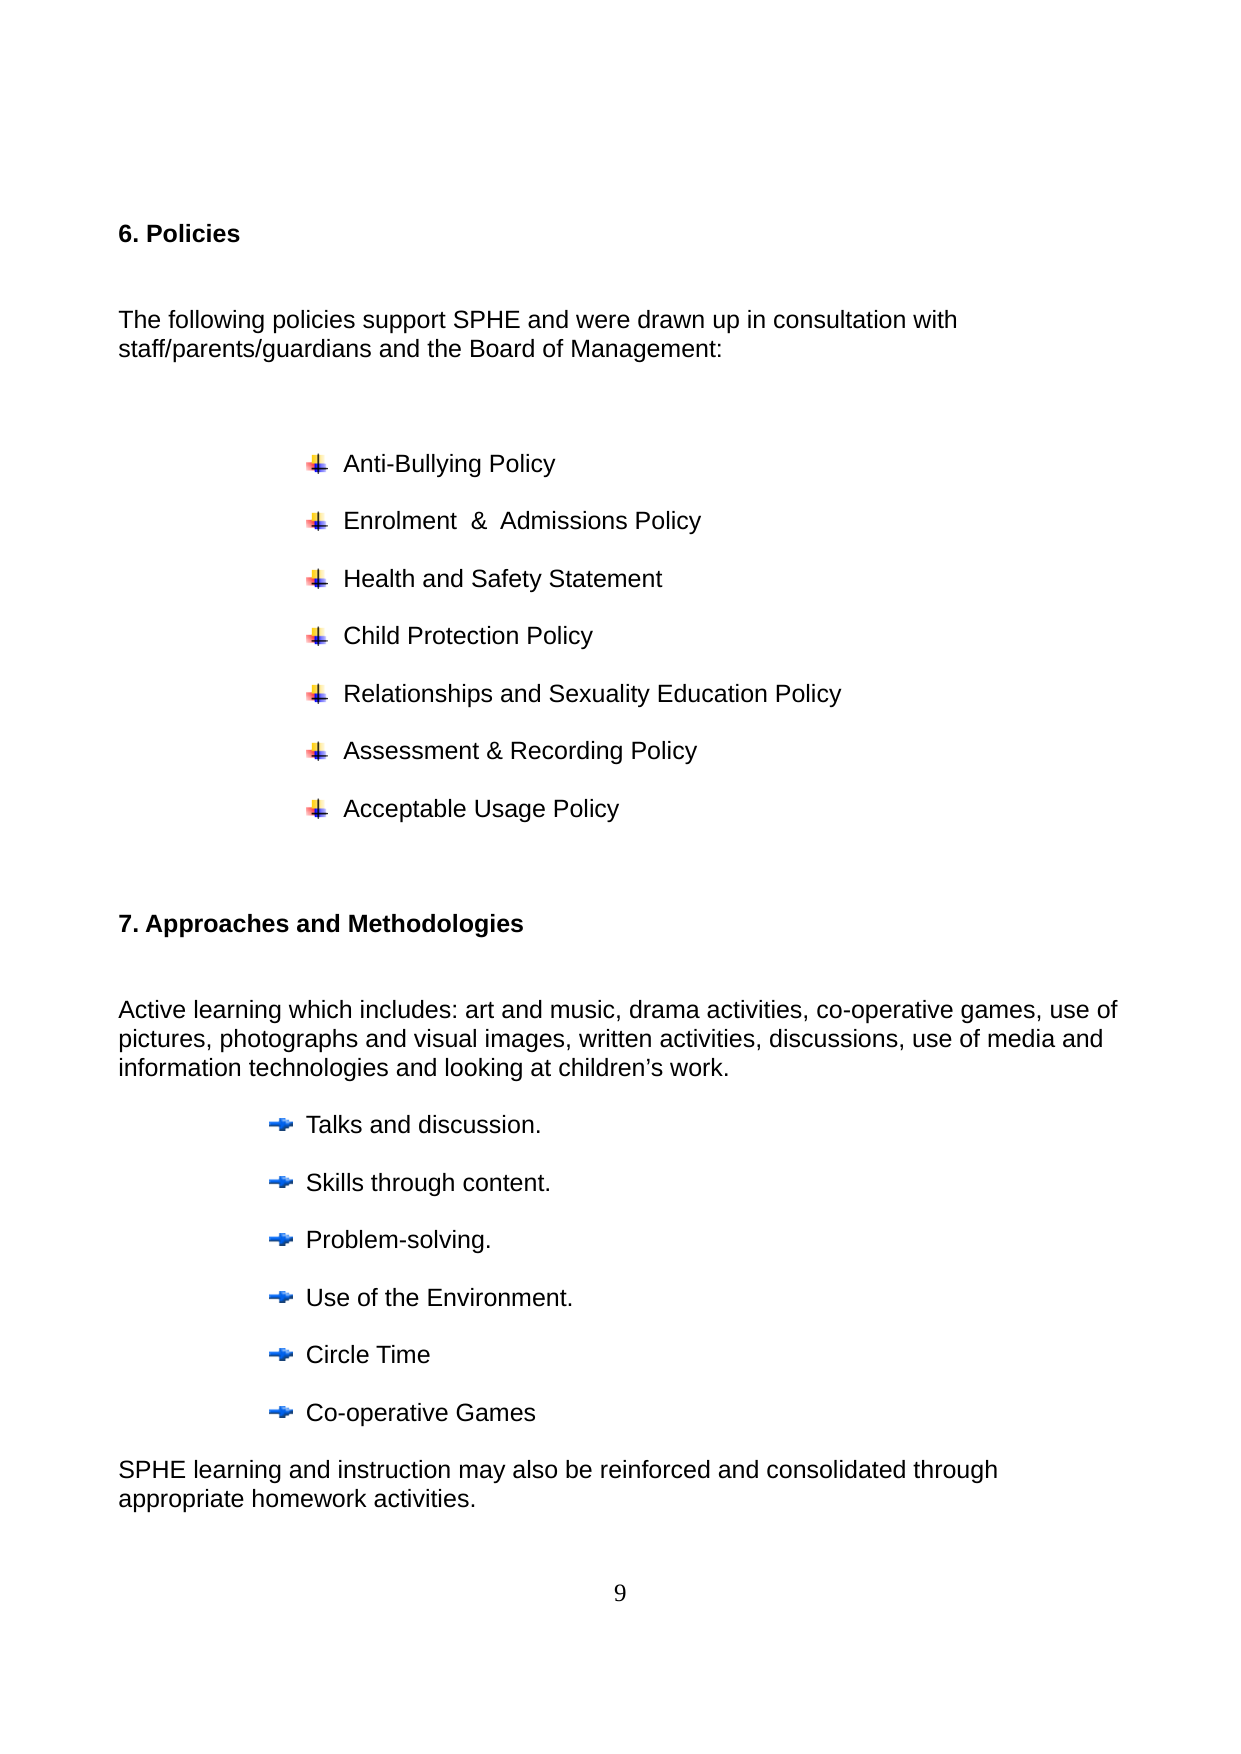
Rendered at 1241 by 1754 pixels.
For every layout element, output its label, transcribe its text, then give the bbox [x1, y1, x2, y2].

list Assessment & Recording Policy [306, 736, 1122, 765]
list Relationships and Sexuality Education Policy [306, 679, 1122, 707]
list Acceptable Usage Policy [306, 794, 1122, 822]
list Talks and discussion. [268, 1110, 1122, 1139]
text 7. Approaches and Methodologies [118, 909, 1122, 937]
list Enrolment & Admissions Policy [306, 506, 1122, 535]
text The following policies support SPHE and were drawn up in consultation with staff/parents/guardians and the Board of Management: [118, 305, 1122, 362]
list Anti-Bullying Policy [306, 449, 1122, 477]
text SPHE learning and instruction may also be reinforced and consolidated through appropriate homework activities. [118, 1455, 1122, 1512]
list Problem-solving. [268, 1225, 1122, 1254]
text Active learning which includes: art and music, drama activities, co-operative games, use of pictures, photographs and visual images, written activities, discussions, use of media and information technologies and looking at children’s work. [118, 995, 1122, 1081]
list Circle Time [268, 1340, 1122, 1369]
list Co-operative Games [268, 1397, 1122, 1426]
list Use of the Environment. [268, 1282, 1122, 1311]
list Skills through content. [268, 1167, 1122, 1196]
list Health and Safety Statement [306, 564, 1122, 592]
list Child Protection Policy [306, 621, 1122, 650]
text 6. Policies [118, 219, 1122, 247]
